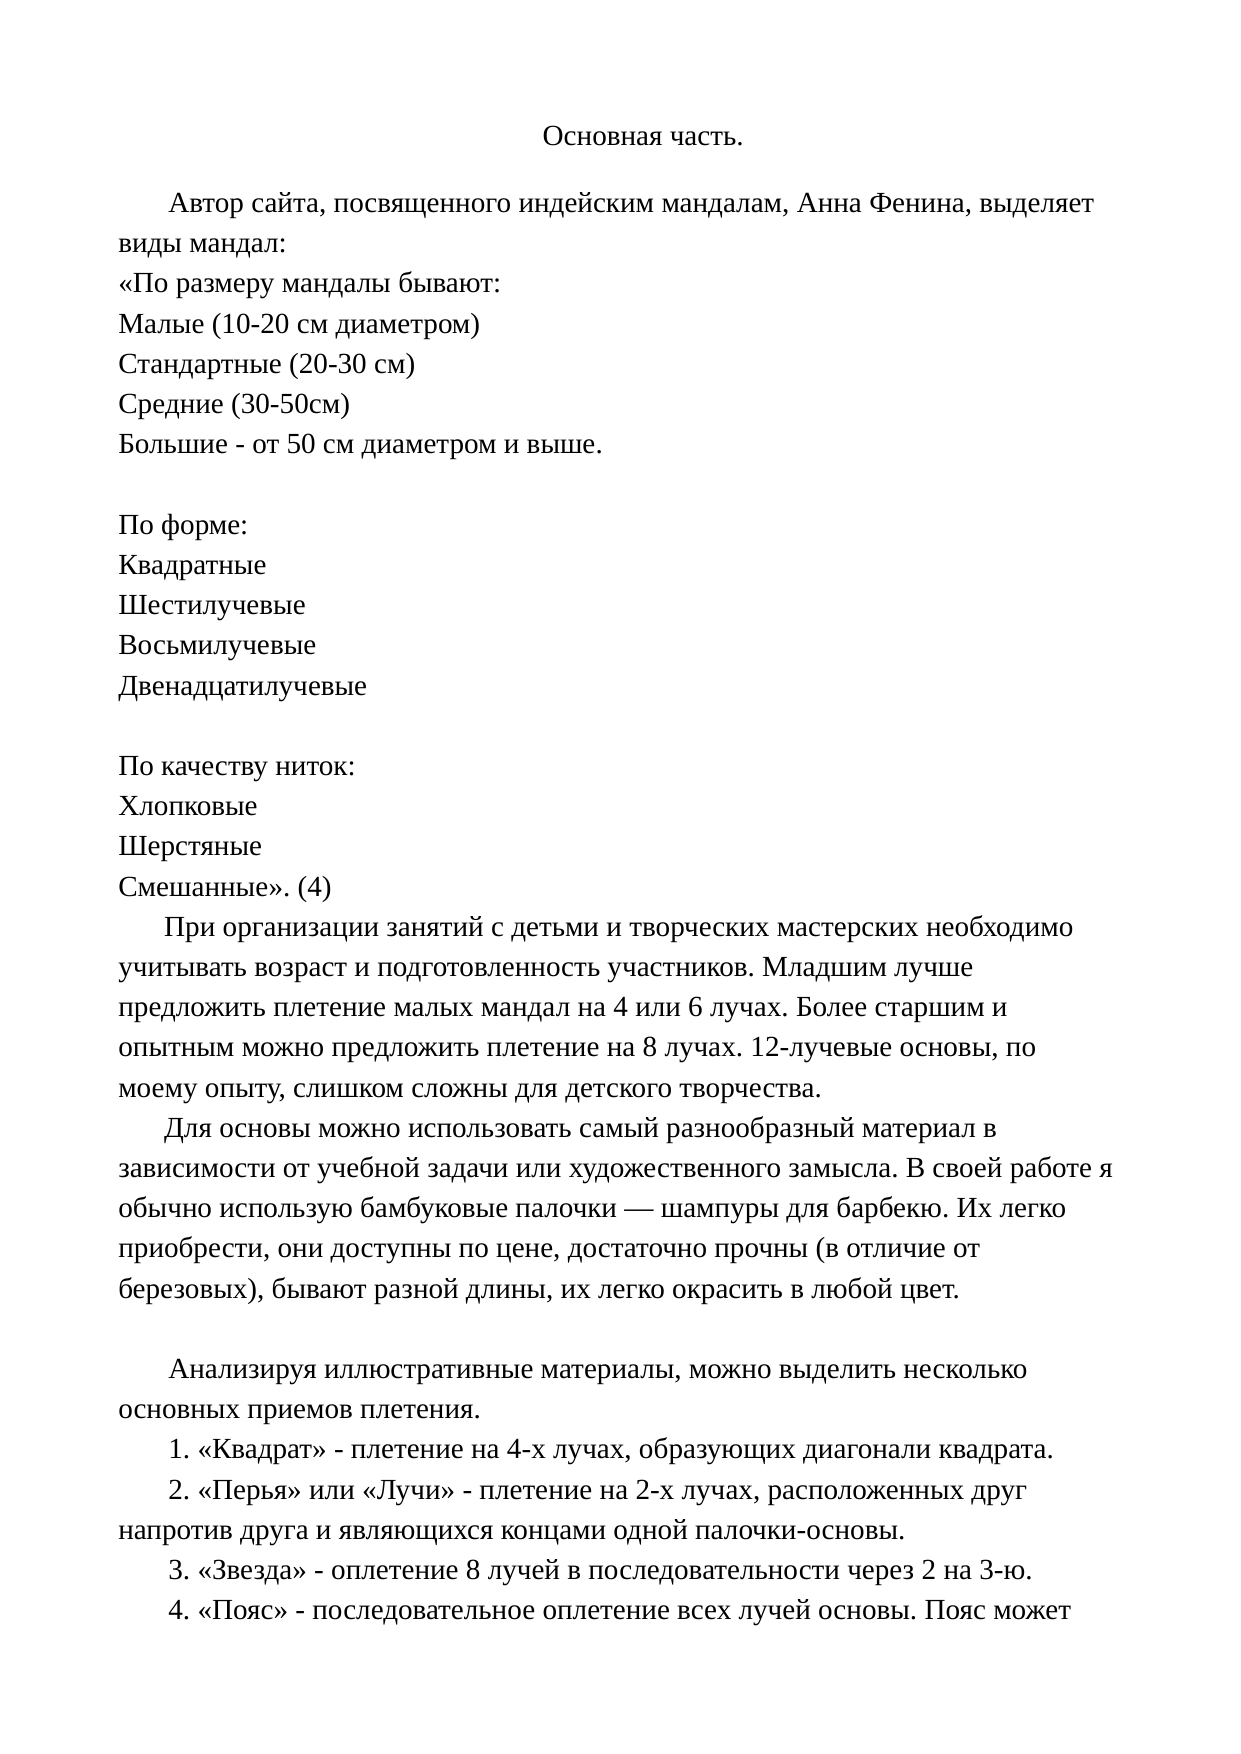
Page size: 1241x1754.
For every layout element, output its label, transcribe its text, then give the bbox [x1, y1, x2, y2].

text 4. «Пояс» - последовательное оплетение всех лучей основы. Пояс может [118, 1592, 1122, 1626]
text «По размеру мандалы бывают: Малые (10-20 см диаметром) Стандартные (20-30 см) Средние (30-50см) Большие - от 50 см диаметром и выше. По форме: Квадратные Шестилучевые Восьмилучевые Двенадцатилучевые По качеству ниток: Хлопковые Шерстяные Смешанные». (4) [118, 266, 1122, 902]
text 1. «Квадрат» - плетение на 4-х лучах, образующих диагонали квадрата. [118, 1432, 1122, 1465]
text Автор сайта, посвященного индейским мандалам, Анна Фенина, выделяет виды мандал: [118, 185, 1122, 259]
text При организации занятий с детьми и творческих мастерских необходимо учитывать возраст и подготовленность участников. Младшим лучше предложить плетение малых мандал на 4 или 6 лучах. Более старшим и опытным можно предложить плетение на 8 лучах. 12-лучевые основы, по моему опыту, слишком сложны для детского творчества. [118, 909, 1122, 1103]
text Анализируя иллюстративные материалы, можно выделить несколько основных приемов плетения. [118, 1351, 1122, 1425]
text Основная часть. [118, 118, 1122, 152]
text 2. «Перья» или «Лучи» - плетение на 2-х лучах, расположенных друг напротив друга и являющихся концами одной палочки-основы. [118, 1472, 1122, 1546]
text Для основы можно использовать самый разнообразный материал в зависимости от учебной задачи или художественного замысла. В своей работе я обычно использую бамбуковые палочки — шампуры для барбекю. Их легко приобрести, они доступны по цене, достаточно прочны (в отличие от березовых), бывают разной длины, их легко окрасить в любой цвет. [118, 1110, 1122, 1304]
text 3. «Звезда» - оплетение 8 лучей в последовательности через 2 на 3-ю. [118, 1552, 1122, 1586]
